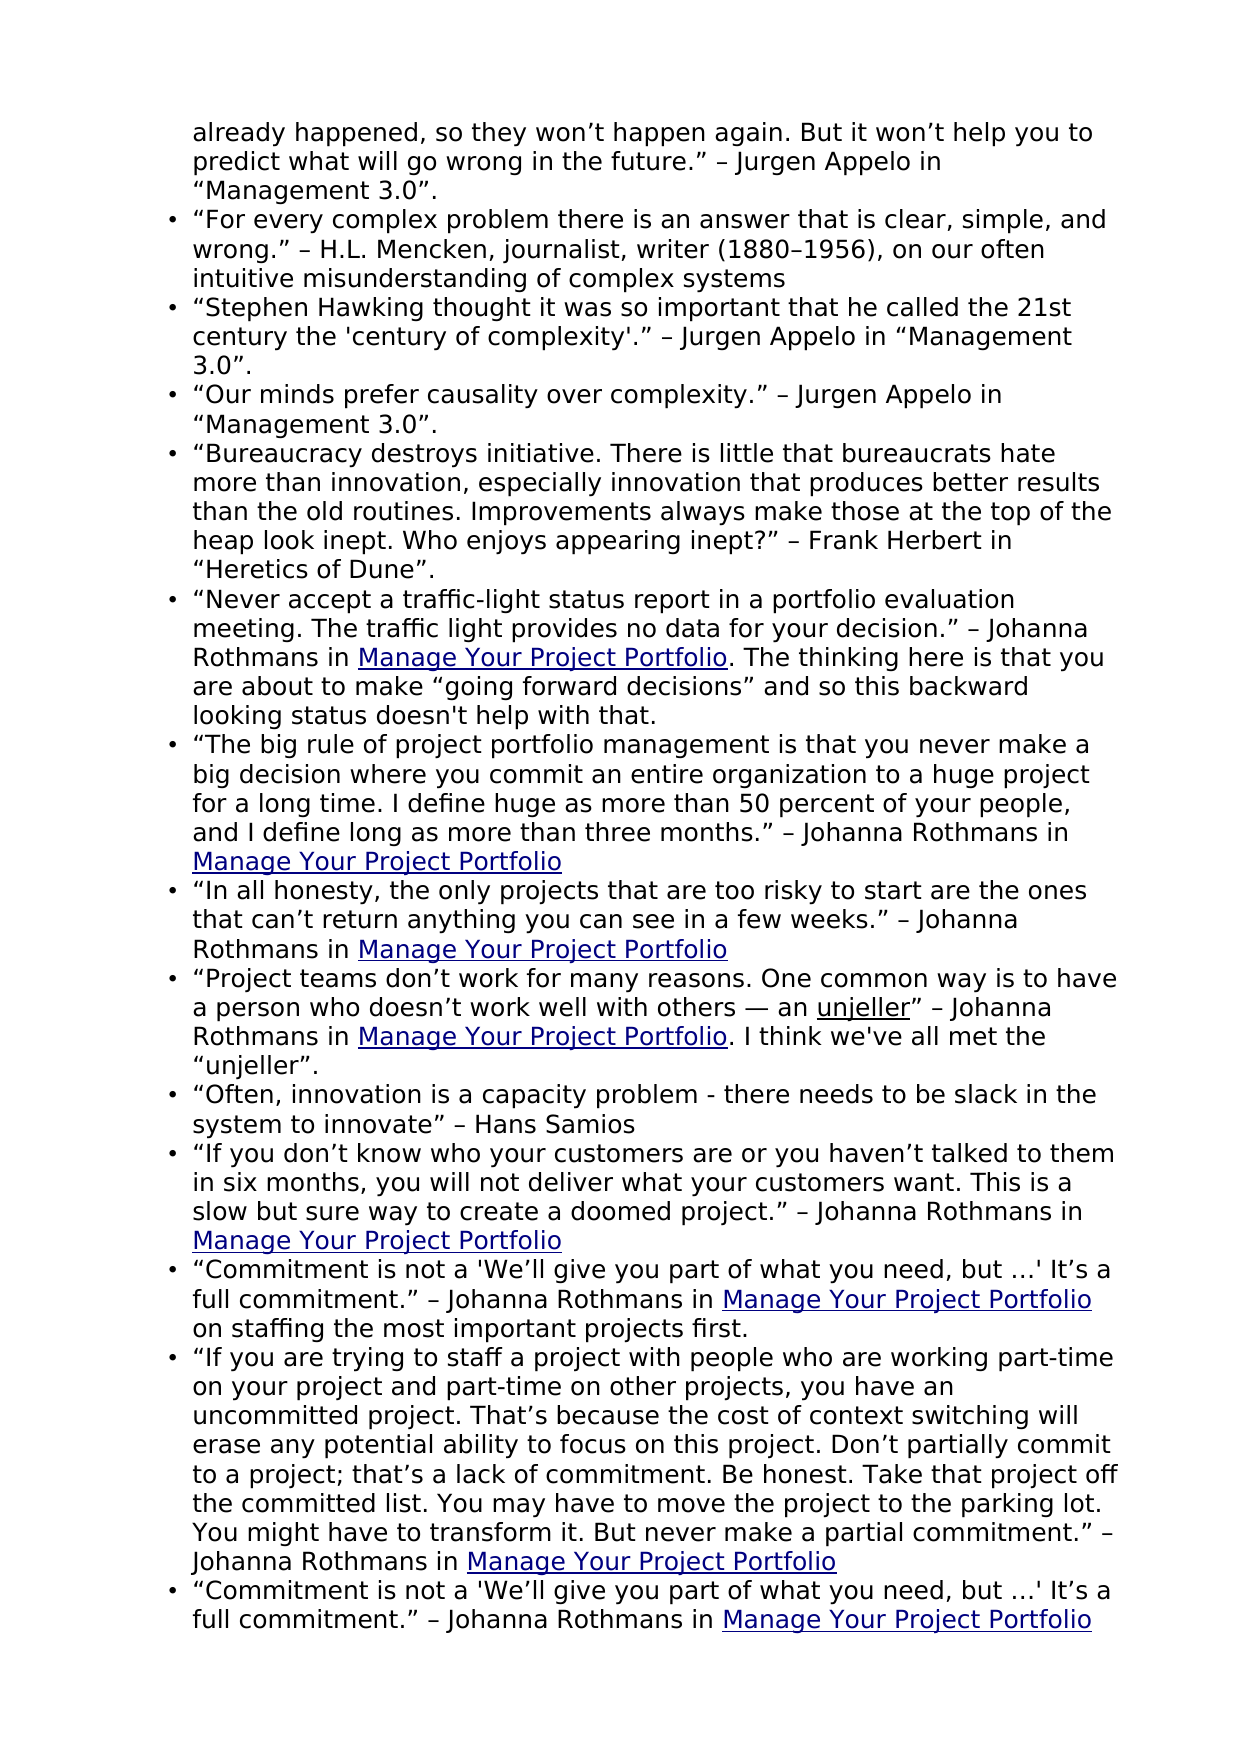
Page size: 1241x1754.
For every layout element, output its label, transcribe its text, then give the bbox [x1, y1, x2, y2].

list “Often, innovation is a capacity problem - there needs to be slack in the system to innovate” – Hans Samios [177, 1081, 1122, 1139]
list “Bureaucracy destroys initiative. There is little that bureaucrats hate more than innovation, especially innovation that produces better results than the old routines. Improvements always make those at the top of the heap look inept. Who enjoys appearing inept?” – Frank Herbert in “Heretics of Dune”. [177, 439, 1122, 585]
list “Commitment is not a 'We’ll give you part of what you need, but …' It’s a full commitment.” – Johanna Rothmans in Manage Your Project Portfolio on staffing the most important projects first. [177, 1256, 1122, 1343]
list “In all honesty, the only projects that are too risky to start are the ones that can’t return anything you can see in a few weeks.” – Johanna Rothmans in Manage Your Project Portfolio [177, 876, 1122, 964]
list “Never accept a traffic-light status report in a portfolio evaluation meeting. The traffic light provides no data for your decision.” – Johanna Rothmans in Manage Your Project Portfolio. The thinking here is that you are about to make “going forward decisions” and so this backward looking status doesn't help with that. [177, 585, 1122, 731]
list already happened, so they won’t happen again. But it won’t help you to predict what will go wrong in the future.” – Jurgen Appelo in “Management 3.0”. [177, 118, 1122, 206]
list “Stephen Hawking thought it was so important that he called the 21st century the 'century of complexity'.” – Jurgen Appelo in “Management 3.0”. [177, 293, 1122, 381]
list “If you are trying to staff a project with people who are working part-time on your project and part-time on other projects, you have an uncommitted project. That’s because the cost of context switching will erase any potential ability to focus on this project. Don’t partially commit to a project; that’s a lack of commitment. Be honest. Take that project off the committed list. You may have to move the project to the parking lot. You might have to transform it. But never make a partial commitment.” – Johanna Rothmans in Manage Your Project Portfolio [177, 1343, 1122, 1576]
list “Commitment is not a 'We’ll give you part of what you need, but …' It’s a full commitment.” – Johanna Rothmans in Manage Your Project Portfolio [177, 1576, 1122, 1635]
list “Our minds prefer causality over complexity.” – Jurgen Appelo in “Management 3.0”. [177, 381, 1122, 439]
list “For every complex problem there is an answer that is clear, simple, and wrong.” – H.L. Mencken, journalist, writer (1880–1956), on our often intuitive misunderstanding of complex systems [177, 206, 1122, 293]
list “The big rule of project portfolio management is that you never make a big decision where you commit an entire organization to a huge project for a long time. I define huge as more than 50 percent of your people, and I define long as more than three months.” – Johanna Rothmans in Manage Your Project Portfolio [177, 731, 1122, 876]
list “Project teams don’t work for many reasons. One common way is to have a person who doesn’t work well with others — an unjeller” – Johanna Rothmans in Manage Your Project Portfolio. I think we've all met the “unjeller”. [177, 964, 1122, 1081]
list “If you don’t know who your customers are or you haven’t talked to them in six months, you will not deliver what your customers want. This is a slow but sure way to create a doomed project.” – Johanna Rothmans in Manage Your Project Portfolio [177, 1139, 1122, 1256]
